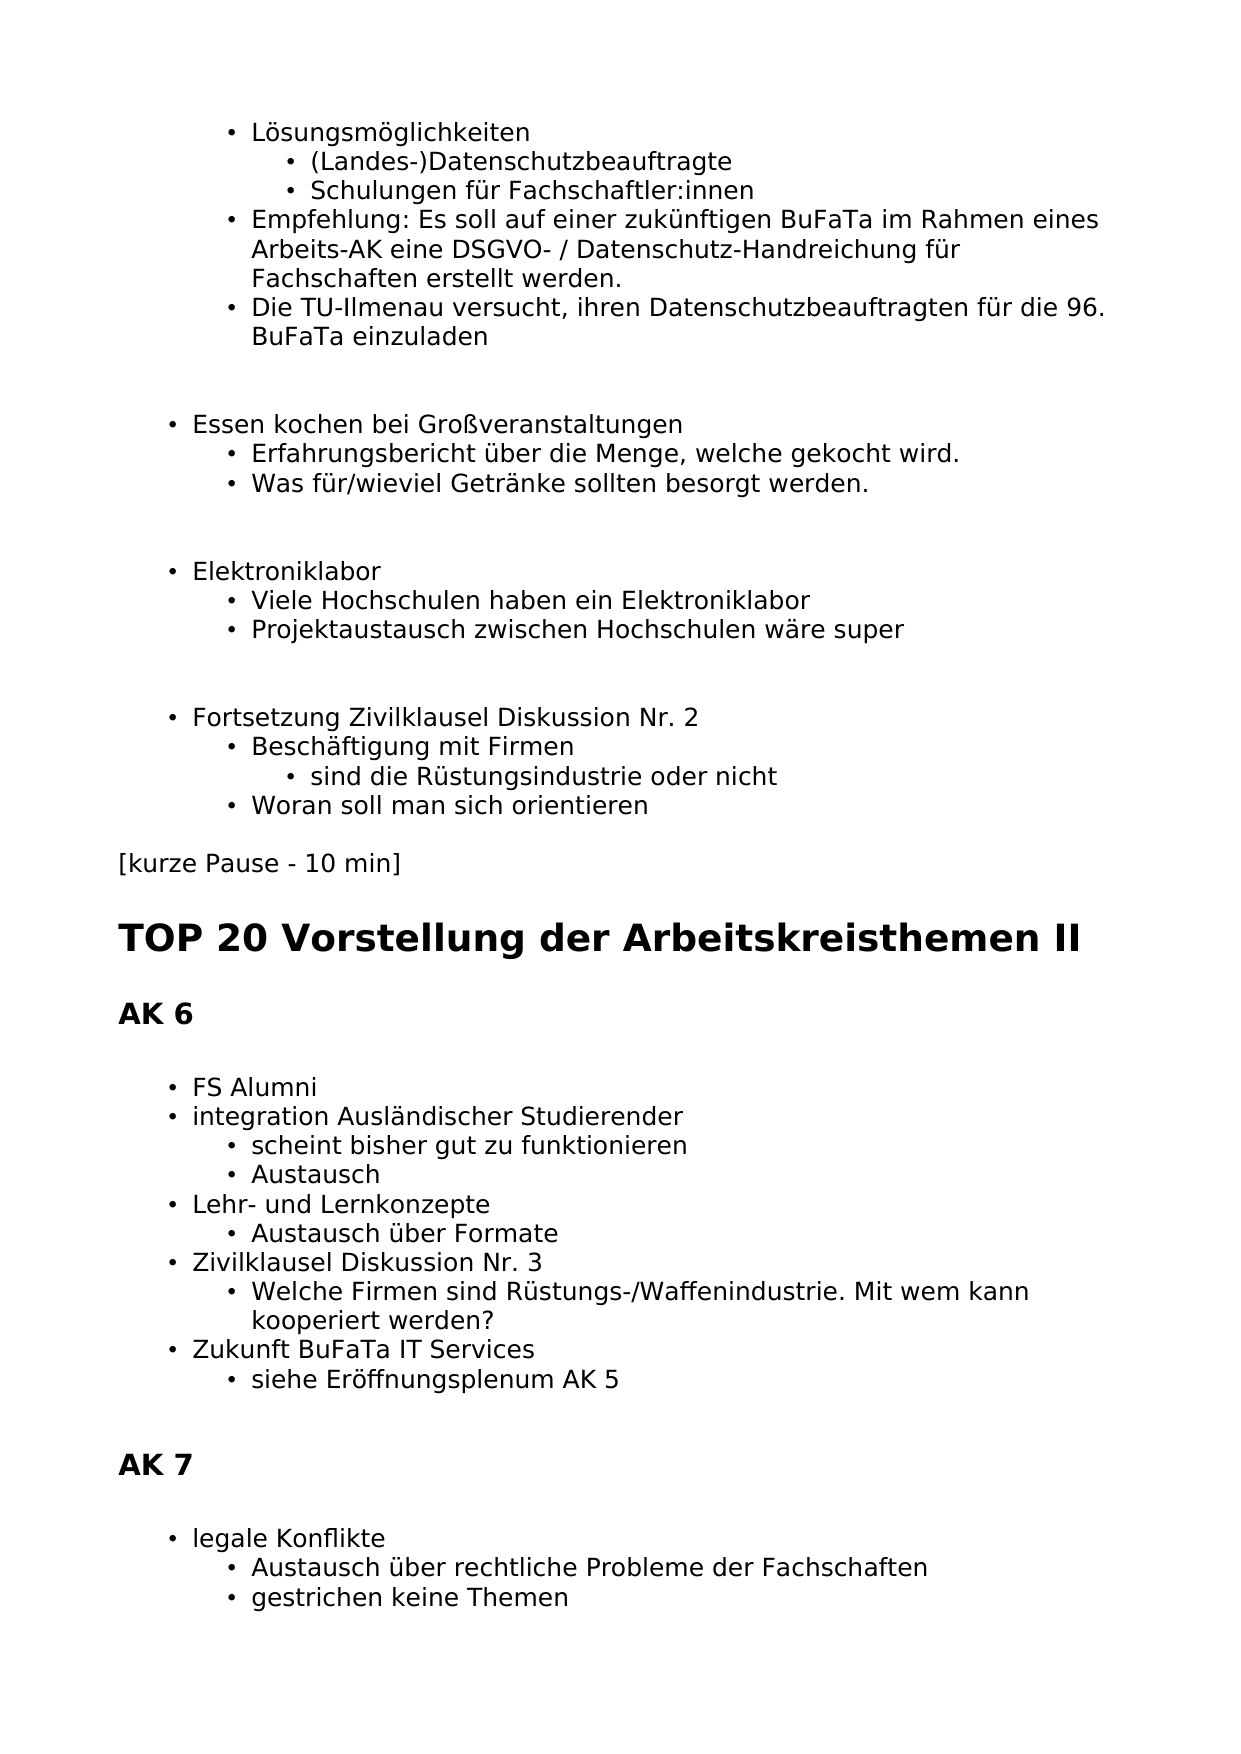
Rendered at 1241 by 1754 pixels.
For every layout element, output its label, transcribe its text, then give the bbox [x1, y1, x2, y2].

subtitle AK 6 [118, 997, 1122, 1031]
list siehe Eröffnungsplenum AK 5 [236, 1365, 1122, 1394]
text [kurze Pause - 10 min] [118, 849, 1122, 879]
list Erfahrungsbericht über die Menge, welche gekocht wird. [236, 439, 1122, 469]
list Empfehlung: Es soll auf einer zukünftigen BuFaTa im Rahmen eines Arbeits-AK eine DSGVO- / Datenschutz-Handreichung für Fachschaften erstellt werden. [236, 206, 1122, 293]
list integration Ausländischer Studierender [177, 1102, 1122, 1132]
list Projektaustausch zwischen Hochschulen wäre super [236, 615, 1122, 644]
list Lehr- und Lernkonzepte [177, 1190, 1122, 1219]
list gestrichen keine Themen [236, 1583, 1122, 1612]
subtitle TOP 20 Vorstellung der Arbeitskreisthemen II [118, 916, 1122, 960]
list Was für/wieviel Getränke sollten besorgt werden. [236, 469, 1122, 498]
list (Landes-)Datenschutzbeauftragte [295, 147, 1122, 176]
list FS Alumni [177, 1073, 1122, 1102]
list Viele Hochschulen haben ein Elektroniklabor [236, 586, 1122, 615]
list Austausch über rechtliche Probleme der Fachschaften [236, 1554, 1122, 1583]
list Elektroniklabor [177, 557, 1122, 586]
list Austausch über Formate [236, 1219, 1122, 1248]
list Lösungsmöglichkeiten [236, 118, 1122, 147]
list Fortsetzung Zivilklausel Diskussion Nr. 2 [177, 703, 1122, 732]
list legale Konflikte [177, 1524, 1122, 1554]
list Die TU-Ilmenau versucht, ihren Datenschutzbeauftragten für die 96. BuFaTa einzuladen [236, 293, 1122, 351]
list Woran soll man sich orientieren [236, 791, 1122, 820]
list Zukunft BuFaTa IT Services [177, 1336, 1122, 1365]
list scheint bisher gut zu funktionieren [236, 1132, 1122, 1161]
list Austausch [236, 1161, 1122, 1190]
subtitle AK 7 [118, 1448, 1122, 1482]
list Essen kochen bei Großveranstaltungen [177, 410, 1122, 439]
list Beschäftigung mit Firmen [236, 732, 1122, 762]
list sind die Rüstungsindustrie oder nicht [295, 762, 1122, 791]
list Schulungen für Fachschaftler:innen [295, 176, 1122, 206]
list Zivilklausel Diskussion Nr. 3 [177, 1248, 1122, 1277]
list Welche Firmen sind Rüstungs-/Waffenindustrie. Mit wem kann kooperiert werden? [236, 1277, 1122, 1336]
